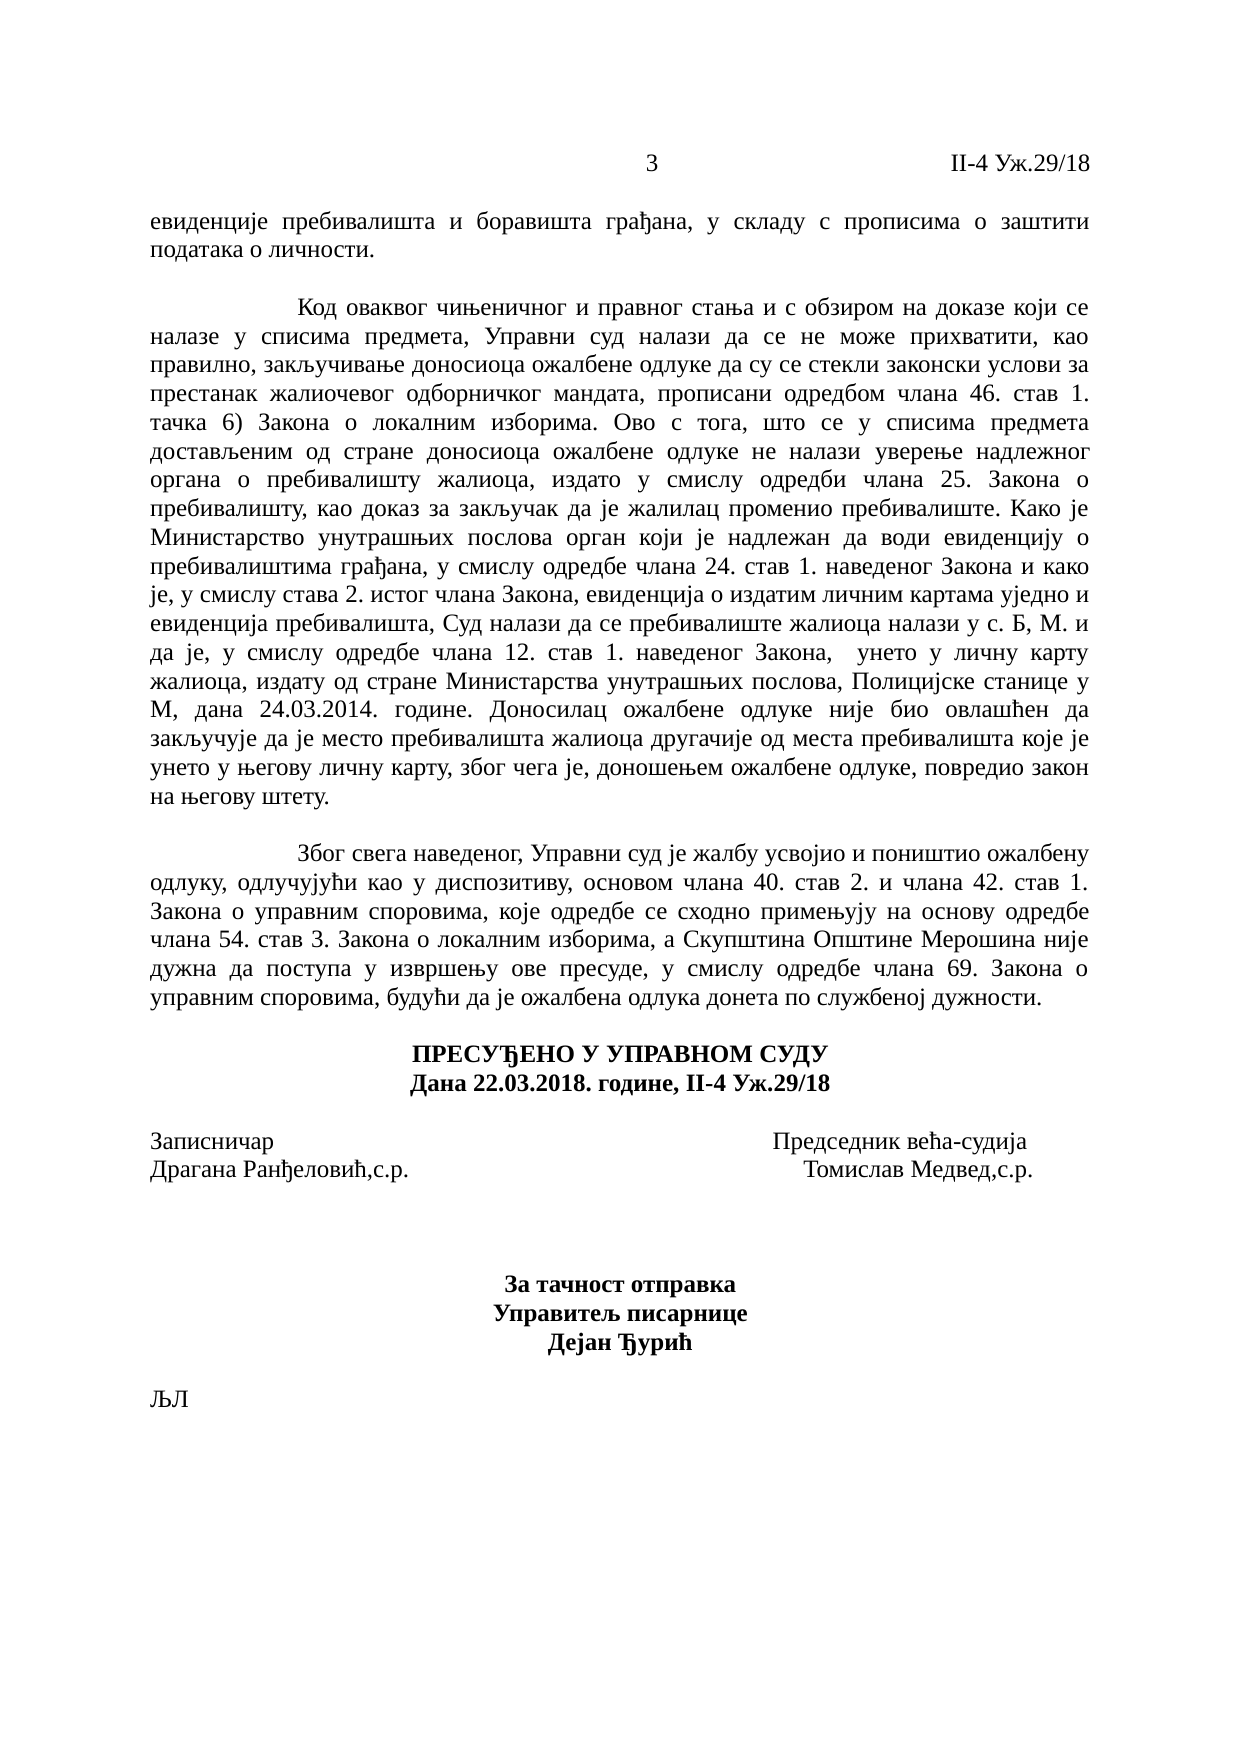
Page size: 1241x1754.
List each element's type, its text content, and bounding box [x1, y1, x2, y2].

text ЉЛ [150, 1384, 1090, 1413]
text Дејан Ђурић [150, 1327, 1090, 1356]
text евиденције пребивалишта и боравишта грађана, у складу с прописима о заштити података о личности. [150, 206, 1090, 263]
text Записничар Председник већа-судија [150, 1126, 1090, 1154]
text За тачност отправка [150, 1269, 1090, 1298]
text Због свега наведеног, Управни суд је жалбу усвојио и поништио ожалбену одлуку, одлучујући као у диспозитиву, основом члана 40. став 2. и члана 42. став 1. Закона о управним споровима, које одредбе се сходно примењују на основу одредбе члана 54. став 3. Закона о локалним изборима, а Скупштина Општине Мерошина није дужна да поступа у извршењу ове пресуде, у смислу одредбе члана 69. Закона о управним споровима, будући да је ожалбена одлука донета по службеној дужности. [150, 838, 1090, 1011]
text ПРЕСУЂЕНО У УПРАВНОМ СУДУ [150, 1039, 1090, 1068]
text Код оваквог чињеничног и правног стања и с обзиром на доказе који се налазе у списима предмета, Управни суд налази да се не може прихватити, као правилно, закључивање доносиоца ожалбене одлуке да су се стекли законски услови за престанак жалиочевог одборничког мандата, прописани одредбом члана 46. став 1. тачка 6) Закона о локалним изборима. Ово с тога, што се у списима предмета достављеним од стране доносиоца ожалбене одлуке не налази уверење надлежног органа о пребивалишту жалиоца, издато у смислу одредби члана 25. Закона о пребивалишту, као доказ за закључак да је жалилац променио пребивалиште. Како је Министарство унутрашњих послова орган који је надлежан да води евиденцију о пребивалиштима грађана, у смислу одредбе члана 24. став 1. наведеног Закона и како је, у смислу става 2. истог члана Закона, евиденција о издатим личним картама уједно и евиденција пребивалишта, Суд налази да се пребивалиште жалиоца налази у с. Б, М. и да је, у смислу одредбе члана 12. став 1. наведеног Закона, унето у личну карту жалиоца, издату од стране Министарства унутрашњих послова, Полицијске станице у М, дана 24.03.2014. године. Доносилац ожалбене одлуке није био овлашћен да закључује да је место пребивалишта жалиоца другачије од места пребивалишта које је унето у његову личну карту, због чега је, доношењем ожалбене одлуке, повредио закон на његову штету. [150, 292, 1090, 809]
text Драгана Ранђеловић,с.р. Томислав Медвед,с.р. [150, 1154, 1090, 1183]
text Дана 22.03.2018. године, II-4 Уж.29/18 [150, 1068, 1090, 1097]
text Управитељ писарнице [150, 1298, 1090, 1327]
